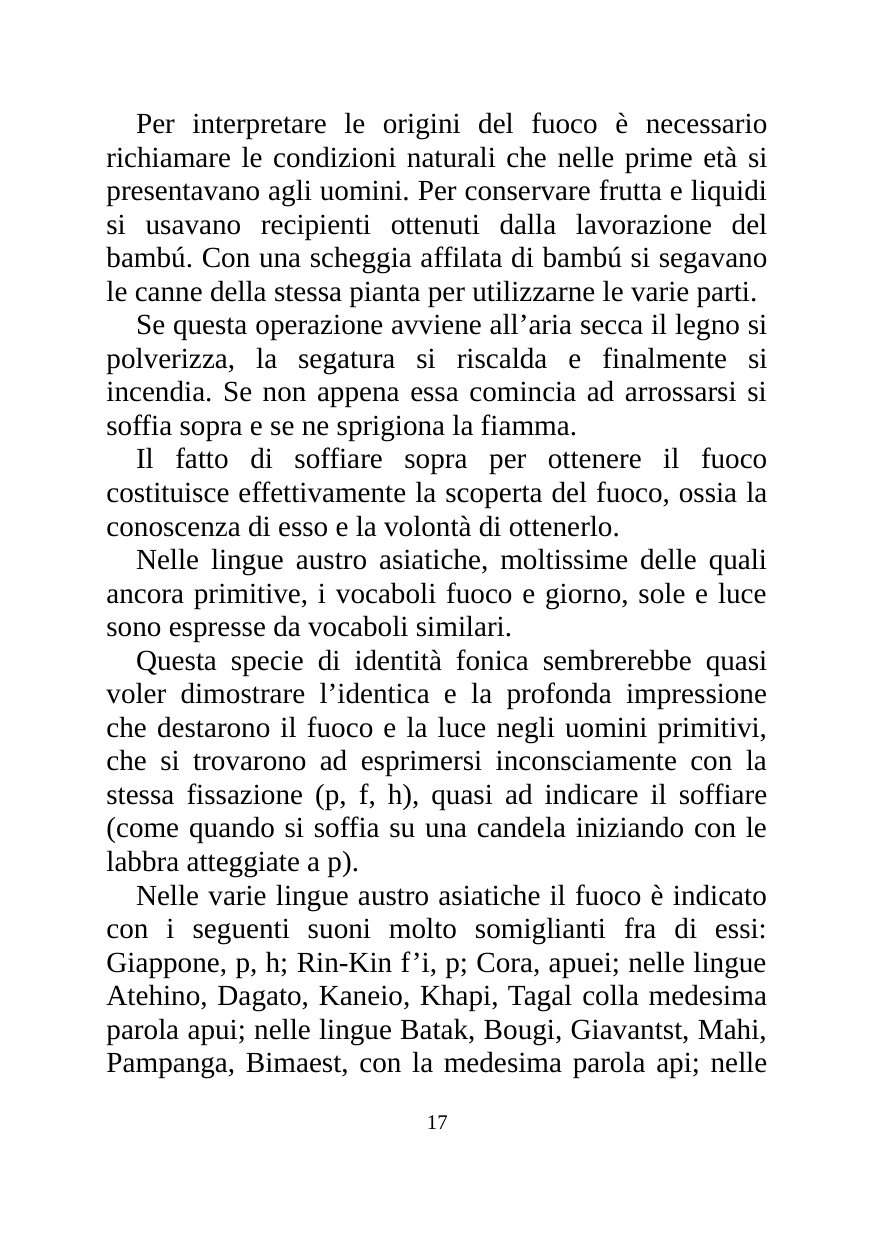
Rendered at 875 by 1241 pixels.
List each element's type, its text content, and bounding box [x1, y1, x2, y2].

text Per interpretare le origini del fuoco è necessario richiamare le condizioni naturali che nelle prime età si presentavano agli uomini. Per conservare frutta e liquidi si usavano recipienti ottenuti dalla lavorazione del bambú. Con una scheggia affilata di bambú si segavano le canne della stessa pianta per utilizzarne le varie parti. [106, 106, 768, 307]
text Il fatto di soffiare sopra per ottenere il fuoco costituisce effettivamente la scoperta del fuoco, ossia la conoscenza di esso e la volontà di ottenerlo. [106, 442, 768, 542]
text Questa specie di identità fonica sembrerebbe quasi voler dimostrare l’identica e la profonda impressione che destarono il fuoco e la luce negli uomini primitivi, che si trovarono ad esprimersi inconsciamente con la stessa fissazione (p, f, h), quasi ad indicare il soffiare (come quando si soffia su una candela iniziando con le labbra atteggiate a p). [106, 643, 768, 878]
text Nelle lingue austro asiatiche, moltissime delle quali ancora primitive, i vocaboli fuoco e giorno, sole e luce sono espresse da vocaboli similari. [106, 542, 768, 643]
text Nelle varie lingue austro asiatiche il fuoco è indicato con i seguenti suoni molto somiglianti fra di essi: Giappone, p, h; Rin-Kin f’i, p; Cora, apuei; nelle lingue Atehino, Dagato, Kaneio, Khapi, Tagal colla medesima parola apui; nelle lingue Batak, Bougi, Giavantst, Mahi, Pampanga, Bimaest, con la medesima parola api; nelle [106, 878, 768, 1079]
text Se questa operazione avviene all’aria secca il legno si polverizza, la segatura si riscalda e finalmente si incendia. Se non appena essa comincia ad arrossarsi si soffia sopra e se ne sprigiona la fiamma. [106, 307, 768, 442]
